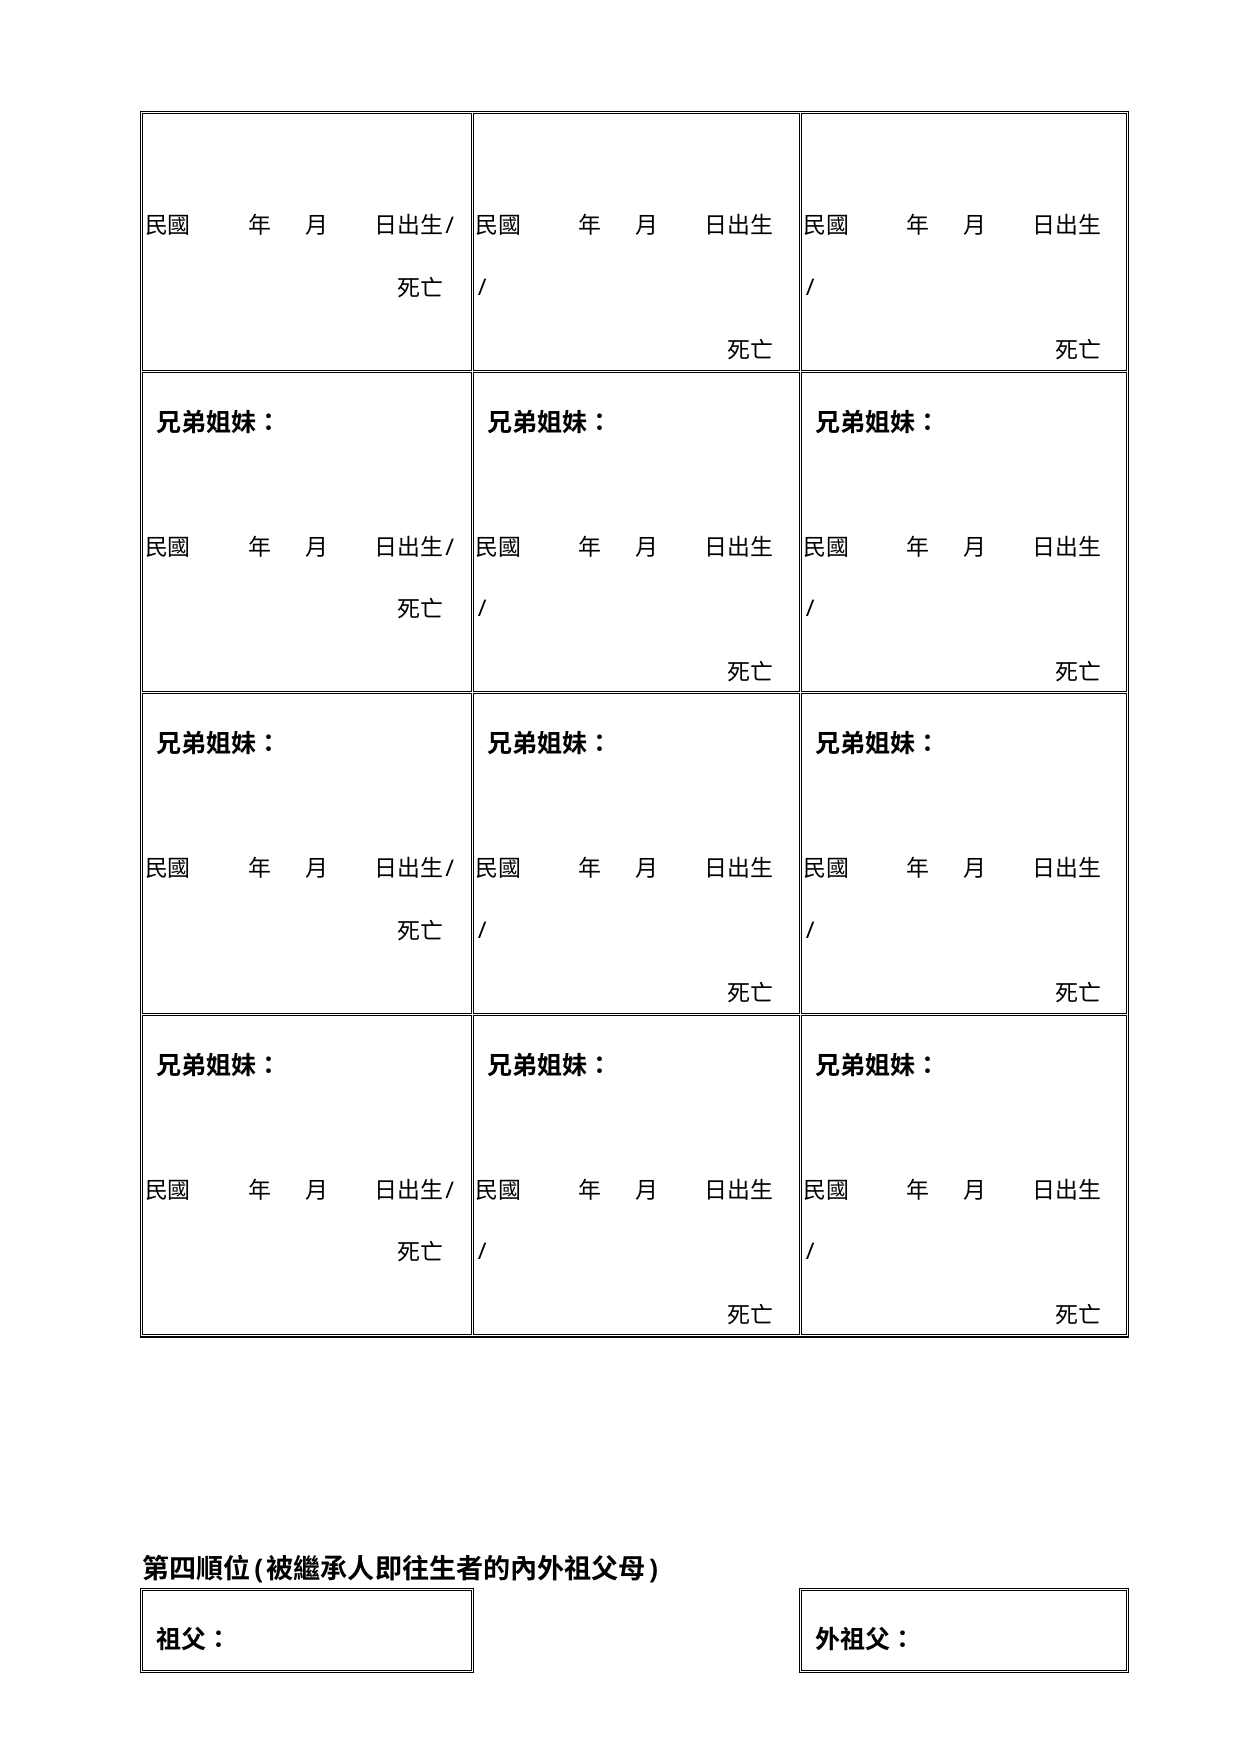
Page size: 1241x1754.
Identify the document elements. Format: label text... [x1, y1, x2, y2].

table_cell 兄弟姐妹： 民國 年 月 日出生/ 死亡 [802, 1016, 1126, 1334]
table_cell 兄弟姐妹： 民國 年 月 日出生/ 死亡 [802, 694, 1126, 1013]
table_header 民國 年 月 日出生/ 死亡 [474, 114, 799, 369]
table_cell 兄弟姐妹： 民國 年 月 日出生/ 死亡 [802, 373, 1126, 691]
table_header 民國 年 月 日出生/ 死亡 [802, 114, 1126, 369]
table_cell 兄弟姐妹： 民國 年 月 日出生/ 死亡 [143, 694, 471, 1013]
table_cell 兄弟姐妹： 民國 年 月 日出生/ 死亡 [474, 1016, 799, 1334]
table_header 民國 年 月 日出生/ 死亡 [143, 114, 471, 369]
table_cell 兄弟姐妹： 民國 年 月 日出生/ 死亡 [143, 373, 471, 691]
table_cell 兄弟姐妹： 民國 年 月 日出生/ 死亡 [474, 373, 799, 691]
table_header [474, 1588, 799, 1670]
table_header 外祖父： [802, 1591, 1126, 1670]
table_cell 兄弟姐妹： 民國 年 月 日出生/ 死亡 [474, 694, 799, 1013]
text 第四順位(被繼承人即往生者的內外祖父母) [142, 1525, 1122, 1587]
table_header 祖父： [143, 1591, 471, 1670]
table_cell 兄弟姐妹： 民國 年 月 日出生/ 死亡 [143, 1016, 471, 1334]
